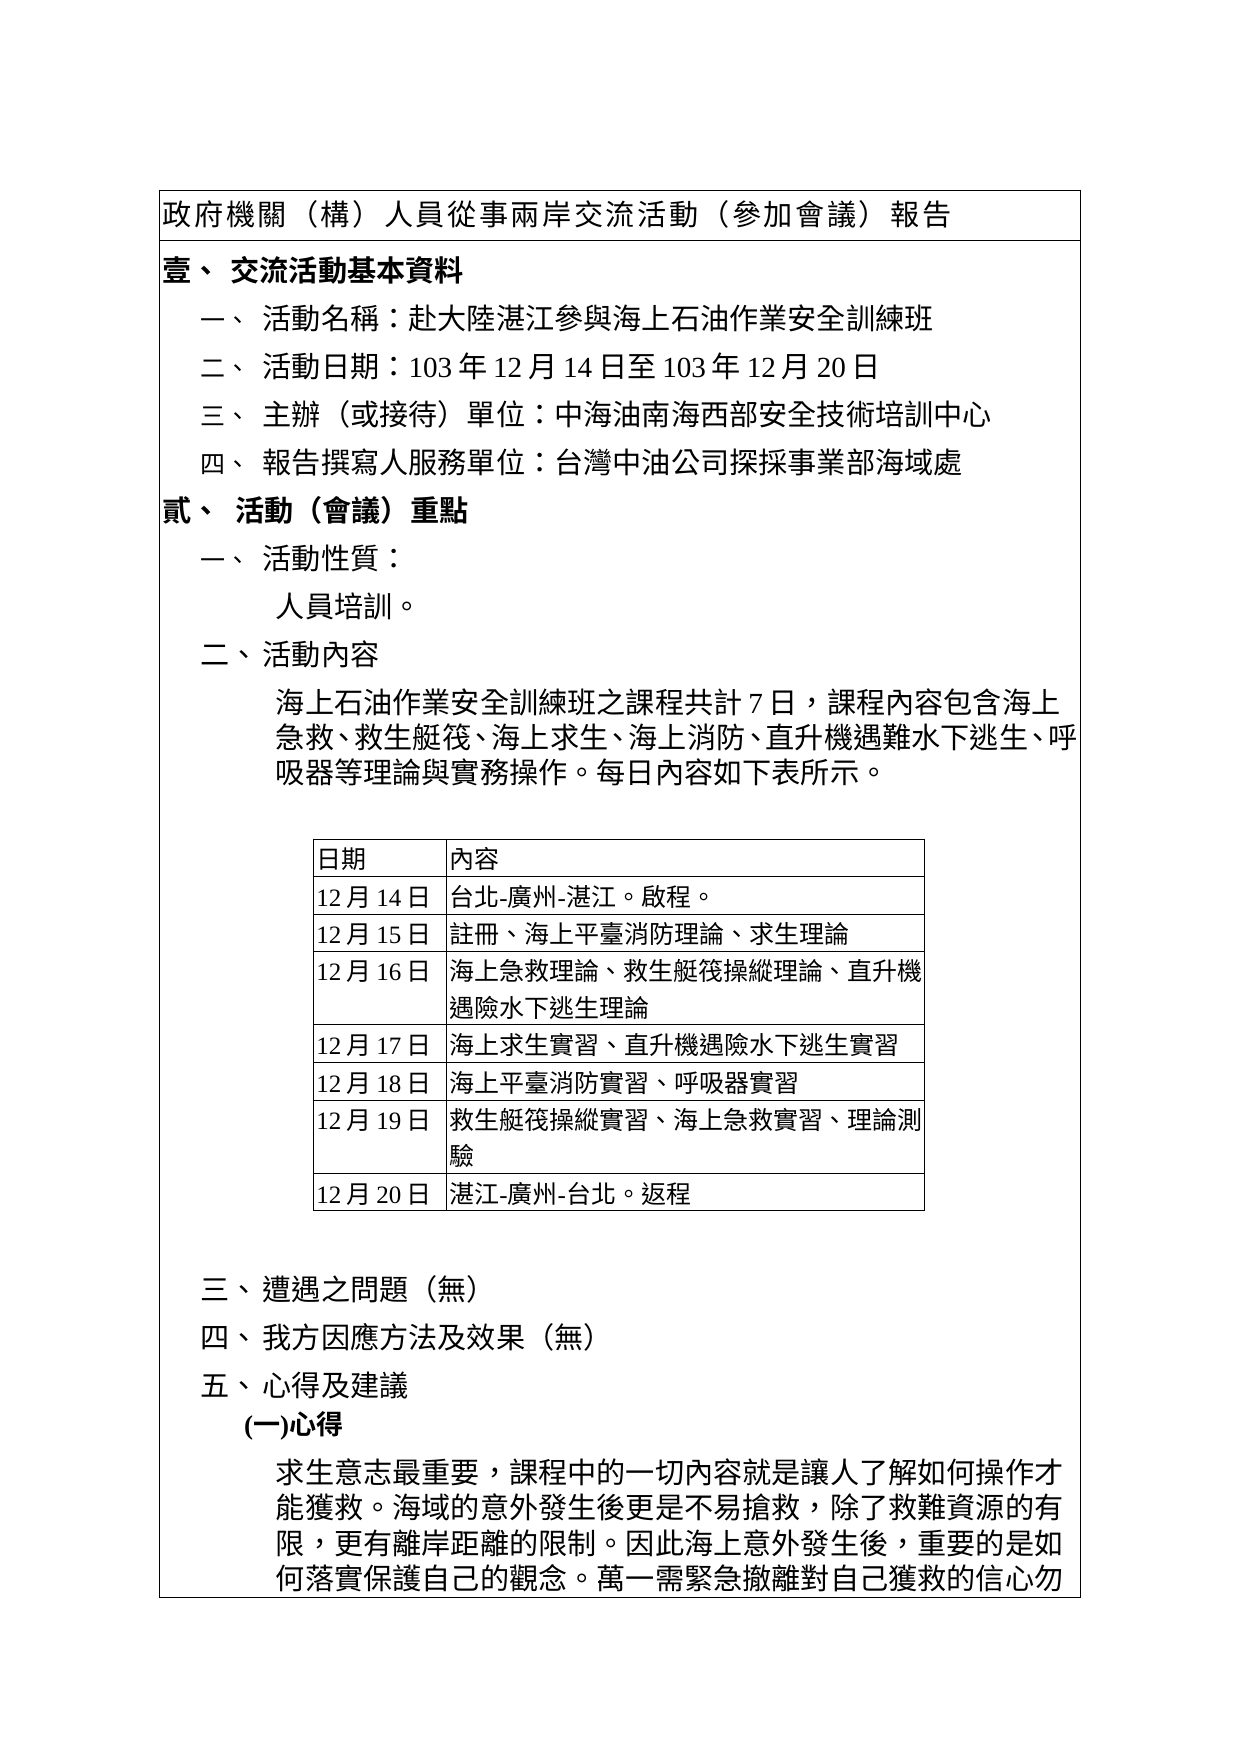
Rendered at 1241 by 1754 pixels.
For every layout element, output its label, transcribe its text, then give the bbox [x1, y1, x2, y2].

table_cell 12月14日 [314, 877, 446, 913]
table_cell 12月17日 [314, 1025, 446, 1062]
table_cell 12月19日 [314, 1101, 446, 1173]
table_cell 海上平臺消防實習、呼吸器實習 [447, 1063, 924, 1099]
table_cell 湛江-廣州-台北。返程 [447, 1174, 924, 1210]
table_header 政府機關（構）人員從事兩岸交流活動（參加會議）報告 [160, 191, 1080, 240]
table_cell 12月20日 [314, 1174, 446, 1210]
table_header 日期 [314, 840, 446, 876]
table_cell 12月18日 [314, 1063, 446, 1099]
table_cell 12月15日 [314, 915, 446, 951]
table_header 內容 [447, 840, 924, 876]
table_cell 海上急救理論、救生艇筏操縱理論、直升機遇險水下逃生理論 [447, 952, 924, 1024]
table_cell 12月16日 [314, 952, 446, 1024]
table_cell 交流活動基本資料 活動名稱：赴大陸湛江參與海上石油作業安全訓練班 活動日期：103年12月14日至103年12月20日 主辦（或接待）單位：中海油南海西部安全技術培訓中心 報告撰寫人服務單位：台灣中油公司探採事業部海域處 活動（會議）重點 活動性質： 人員培訓。 活動內容 海上石油作業安全訓練班之課程共計7日，課程內容包含海上急救、救生艇筏、海上求生、海上消防、直升機遇難水下逃生、呼吸器等理論與實務操作。每日內容如下表所示。 遭遇之問題（無） 我方因應方法及效果（無） 心得及建議 (一)心得 求生意志最重要，課程中的一切內容就是讓人了解如何操作才能獲救。海域的意外發生後更是不易搶救，除了救難資源的有限，更有離岸距離的限制。因此海上意外發生後，重要的是如何落實保護自己的觀念。萬一需緊急撤離對自己獲救的信心勿太早削蝕掉，方能撐到獲救的一刻。 而上課時講師說明由於課程的內容是在相當時間以前就寫好的，由於求生的觀念是一直在改進的，因此求生的觀念比求生的知識重要許多。公司內部其實都是功能性地派遣員工受訓，實質上整個工安的觀念應該是平時就要累積的，才不會在發生後才來檢討，重要的是初步針對虛驚事件進行分析，由工安單位與事件部門主管研討改進合理可行的作業SOP，並積極落實執行，方能減低工安意外的發生。行有餘力再逐項深入檢視個別作業操作標準作業流程的合理性。降低工安事故，減少公司損失。並間接提昇公司對於注重員工教育訓練及重視工安的形象。 (二)建議 公司新人不論是否未來須派遣前往現場應該要盡早安排去接受消防與急救訓練，實地操作過方能在意外發生時救人自救。至於其他求生項目對於特定工作環境再逐一派訓。在湛江受訓期間，感覺有些項目若能多練習幾次，必定能降低意外發生時驚慌失措的程度。但由於課程時間有限，部分細節並未實際操作，儘管流程跑完，總覺得不夠踏實，缺少的部分是安排在復培班訓練，初培班僅建立求生觀念與意識。但有操作過總比未曾操作好多了。 [160, 241, 1080, 1597]
table_cell 海上求生實習、直升機遇險水下逃生實習 [447, 1025, 924, 1062]
table_cell 註冊、海上平臺消防理論、求生理論 [447, 915, 924, 951]
table_cell 救生艇筏操縱實習、海上急救實習、理論測驗 [447, 1101, 924, 1173]
table_cell 台北-廣州-湛江。啟程。 [447, 877, 924, 913]
